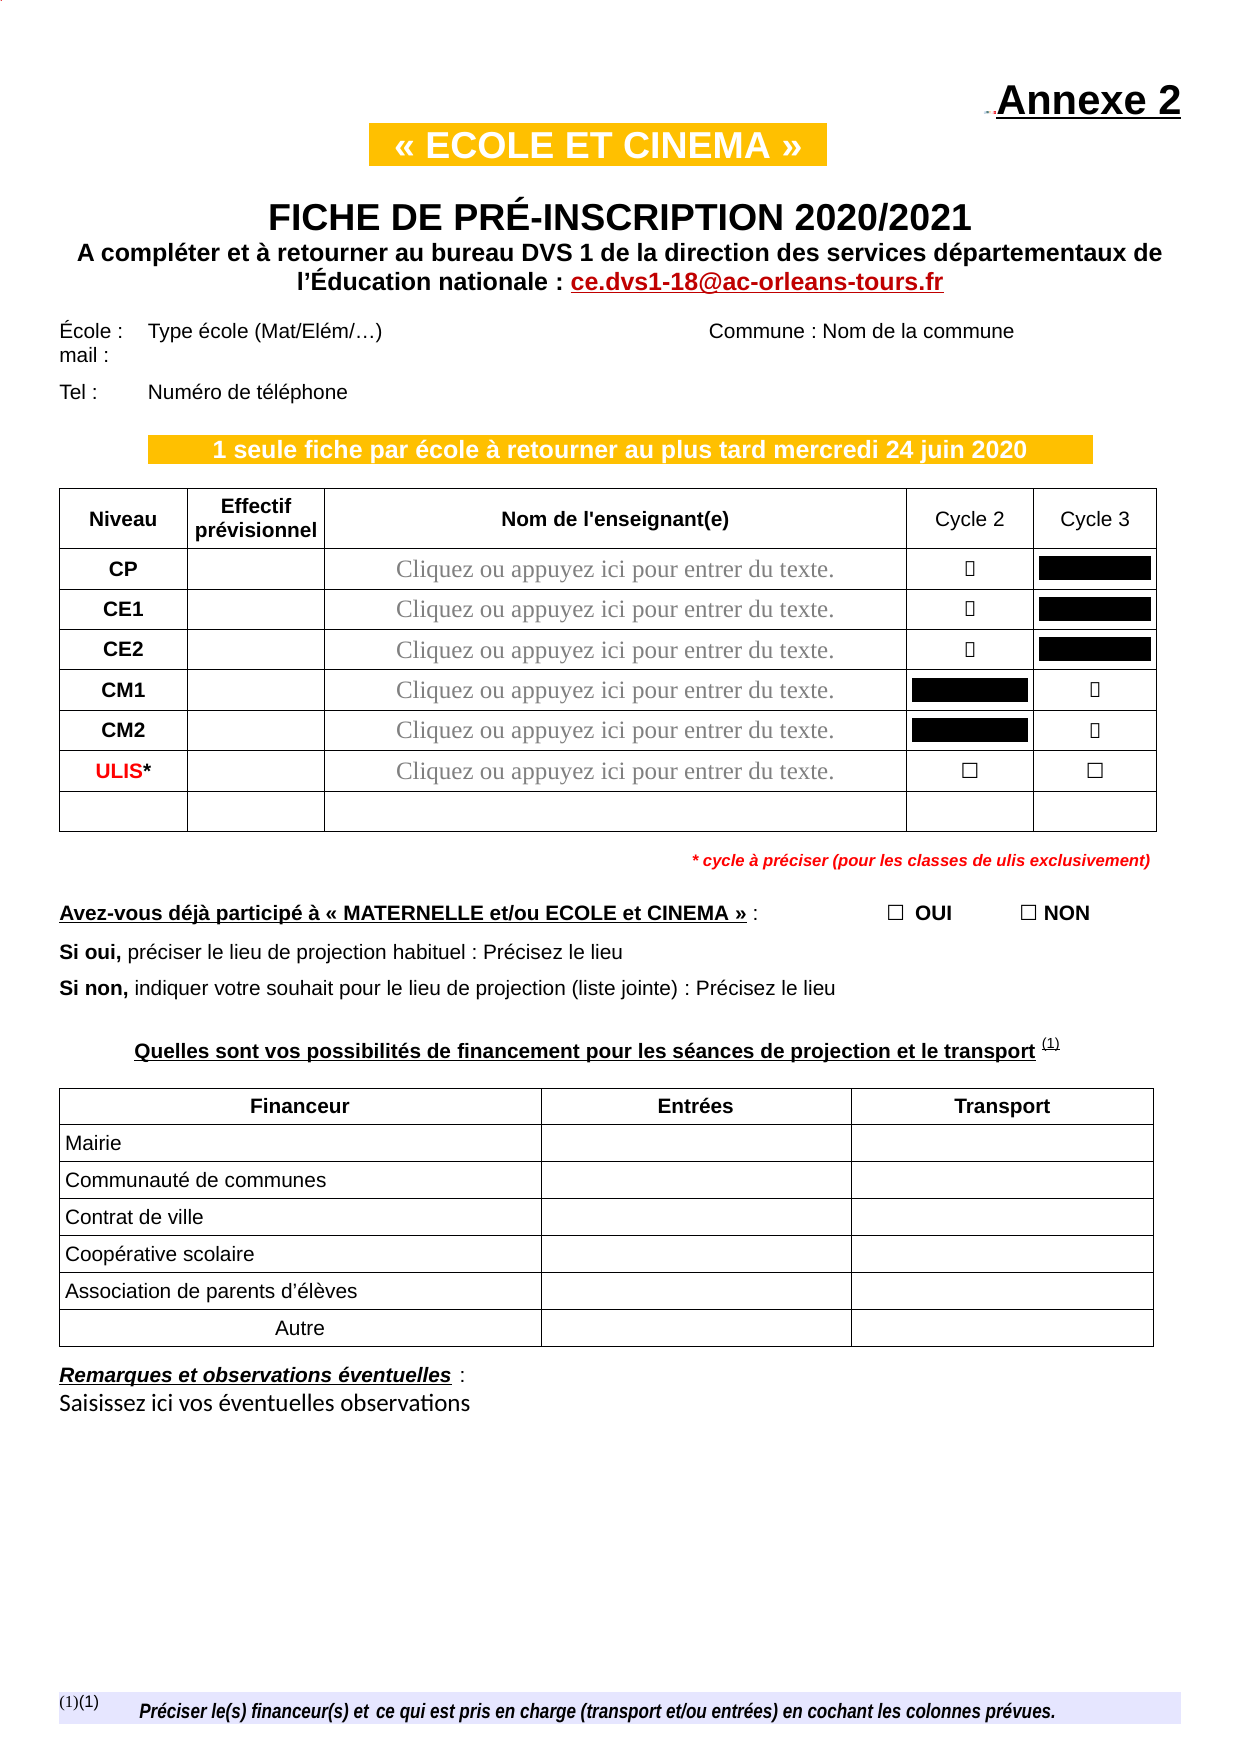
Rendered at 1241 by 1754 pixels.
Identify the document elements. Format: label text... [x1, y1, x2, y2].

text Remarques et observations éventuelles : [59, 1363, 1181, 1387]
table_cell [852, 1236, 1153, 1272]
table_cell [1034, 590, 1156, 629]
text 1 seule fiche par école à retourner au plus tard mercredi 24 juin 2020 [148, 435, 1093, 464]
table_cell Mairie [60, 1125, 541, 1161]
table_cell  [907, 549, 1033, 588]
table_cell ULIS* [60, 751, 187, 791]
table_header Cycle 2 [907, 489, 1033, 548]
table_cell  [907, 590, 1033, 629]
table_cell Cliquez ou appuyez ici pour entrer du texte. [325, 549, 906, 588]
table_cell [542, 1199, 851, 1235]
list Si oui, préciser le lieu de projection habituel : Précisez le lieu [59, 939, 1181, 963]
table_cell [1034, 549, 1156, 588]
table_cell CP [60, 549, 187, 588]
table_cell [852, 1310, 1153, 1346]
table_cell [1034, 792, 1156, 831]
table_cell [325, 792, 906, 831]
table_cell CM1 [60, 670, 187, 710]
table_cell [188, 711, 324, 750]
table_cell CE1 [60, 590, 187, 629]
table_cell [188, 630, 324, 669]
table_cell Cliquez ou appuyez ici pour entrer du texte. [325, 630, 906, 669]
table_cell [542, 1236, 851, 1272]
table_cell Cliquez ou appuyez ici pour entrer du texte. [325, 751, 906, 791]
table_cell ☐ [1034, 751, 1156, 791]
subtitle Quelles sont vos possibilités de financement pour les séances de projection et le transport [134, 1025, 1181, 1064]
text * cycle à préciser (pour les classes de ulis exclusivement) [59, 851, 1152, 870]
table_cell Cliquez ou appuyez ici pour entrer du texte. [325, 670, 906, 710]
table_cell ☐ [907, 751, 1033, 791]
table_cell [188, 549, 324, 588]
table_cell [852, 1273, 1153, 1309]
table_cell [188, 590, 324, 629]
table_cell [1034, 630, 1156, 669]
table_cell [542, 1125, 851, 1161]
table_cell CE2 [60, 630, 187, 669]
text École : Type école (Mat/Elém/…) Commune : Nom de la commune mail : [59, 319, 1181, 367]
table_cell Autre [60, 1310, 541, 1346]
table_cell [852, 1125, 1153, 1161]
table_cell [907, 670, 1033, 710]
table_cell Cliquez ou appuyez ici pour entrer du texte. [325, 590, 906, 629]
table_cell [852, 1199, 1153, 1235]
table_cell Communauté de communes [60, 1162, 541, 1198]
text Tel : Numéro de téléphone [59, 380, 1181, 404]
table_cell  [1034, 711, 1156, 750]
table_header Niveau [60, 489, 187, 548]
table_header Transport [852, 1089, 1153, 1124]
text « ECOLE ET CINEMA » [369, 123, 827, 166]
table_cell Coopérative scolaire [60, 1236, 541, 1272]
table_header Financeur [60, 1089, 541, 1124]
table_header Entrées [542, 1089, 851, 1124]
table_cell [542, 1310, 851, 1346]
table_cell Association de parents d’élèves [60, 1273, 541, 1309]
table_cell [188, 792, 324, 831]
table_cell [542, 1273, 851, 1309]
list Avez-vous déjà participé à « MATERNELLE et/ou ECOLE et CINEMA » : ☐ OUI ☐ NON [59, 898, 1181, 927]
table_cell CM2 [60, 711, 187, 750]
table_cell [188, 670, 324, 710]
table_cell [188, 751, 324, 791]
table_cell [907, 711, 1033, 750]
list Si non, indiquer votre souhait pour le lieu de projection (liste jointe) : Précisez le lieu [59, 976, 1181, 1000]
text Saisissez ici vos éventuelles observations [59, 1387, 1181, 1418]
table_header Nom de l'enseignant(e) [325, 489, 906, 548]
table_cell  [907, 630, 1033, 669]
table_header Effectif prévisionnel [188, 489, 324, 548]
table_header Cycle 3 [1034, 489, 1156, 548]
table_cell Contrat de ville [60, 1199, 541, 1235]
table_cell [907, 792, 1033, 831]
text A compléter et à retourner au bureau DVS 1 de la direction des services départementaux de l’Éducation nationale : ce.dvs1-18@ac-orleans-tours.fr [59, 238, 1181, 295]
table_cell [542, 1162, 851, 1198]
list (1) Préciser le(s) financeur(s) et ce qui est pris en charge (transport et/ou entrées) en cochant les colonnes prévues. [59, 1692, 1181, 1724]
table_cell [60, 792, 187, 831]
table_cell Cliquez ou appuyez ici pour entrer du texte. [325, 711, 906, 750]
table_cell  [1034, 670, 1156, 710]
table_cell [852, 1162, 1153, 1198]
subtitle FICHE DE PRÉ-INSCRIPTION 2020/2021 [59, 195, 1181, 238]
